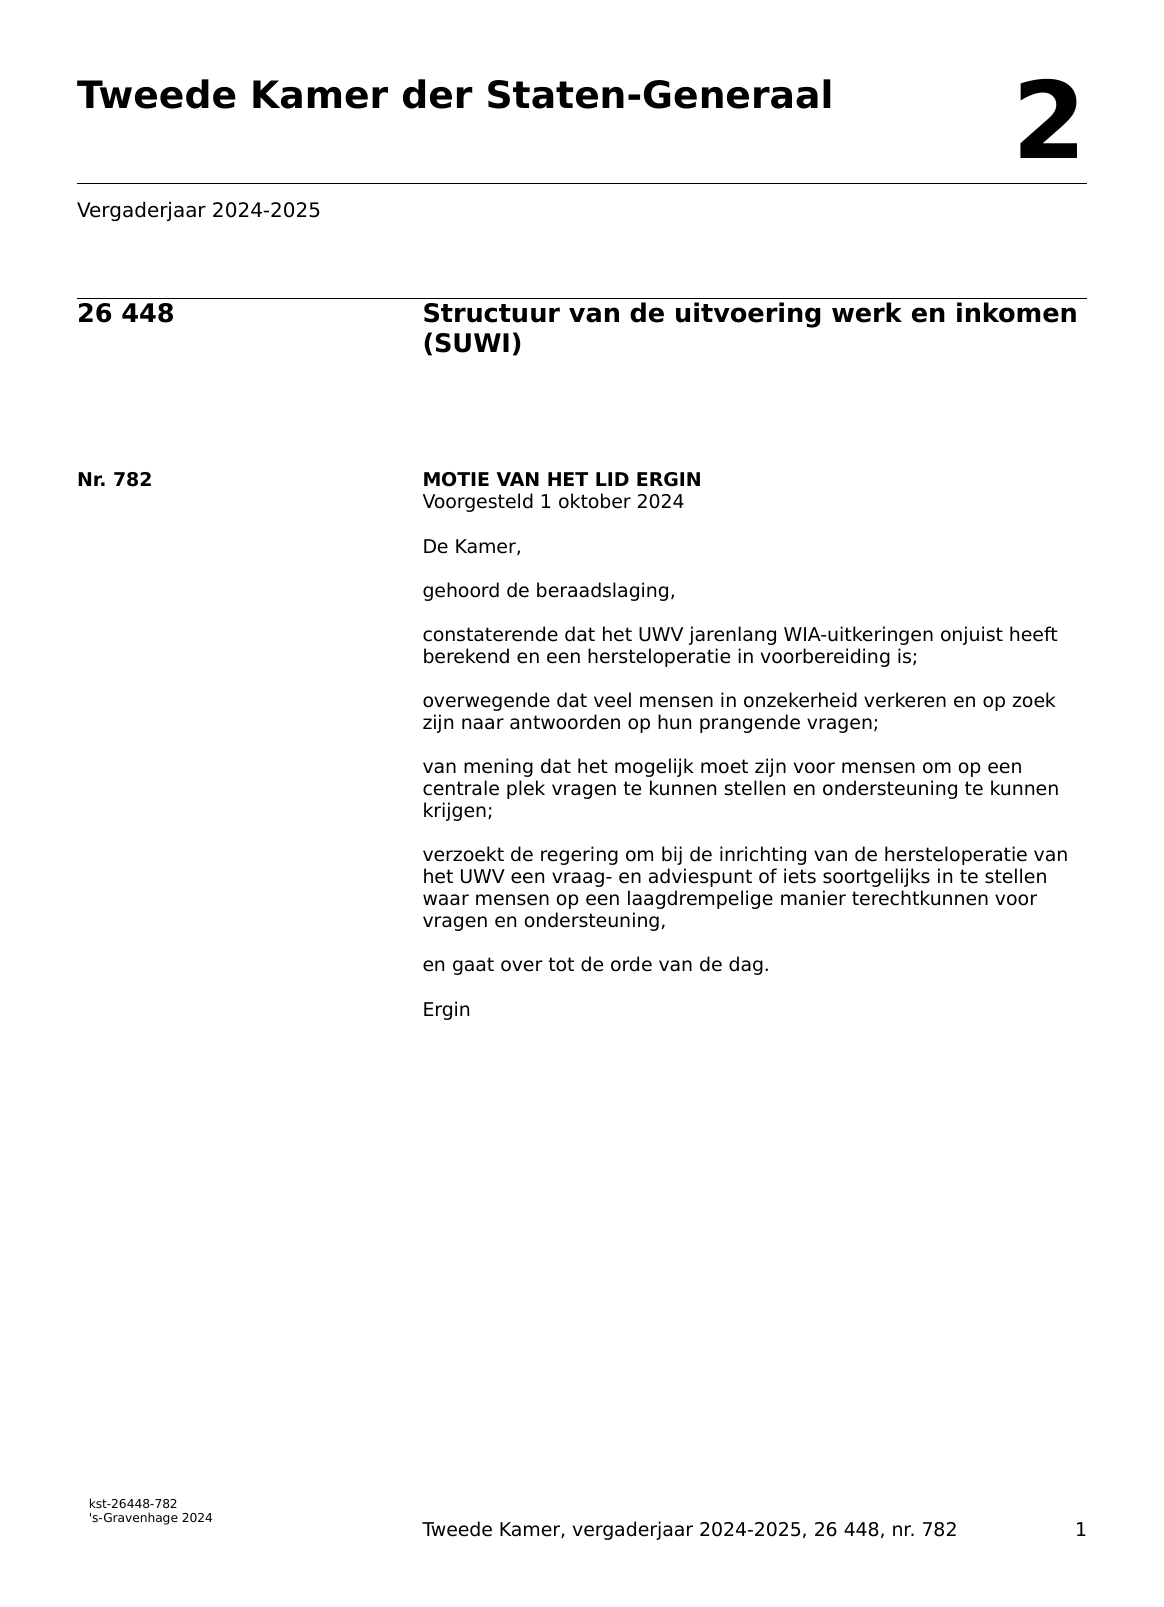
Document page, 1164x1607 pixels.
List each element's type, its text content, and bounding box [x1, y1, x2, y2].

table_cell Vergaderjaar 2024-2025 [77, 184, 1087, 298]
text constaterende dat het UWV jarenlang WIA-uitkeringen onjuist heeft berekend en een hersteloperatie in voorbereiding is; [422, 624, 1087, 668]
text 's-Gravenhage 2024 [88, 1511, 323, 1525]
text van mening dat het mogelijk moet zijn voor mensen om op een centrale plek vragen te kunnen stellen en ondersteuning te kunnen krijgen; [422, 756, 1087, 822]
text overwegende dat veel mensen in onzekerheid verkeren en op zoek zijn naar antwoorden op hun prangende vragen; [422, 690, 1087, 734]
text verzoekt de regering om bij de inrichting van de hersteloperatie van het UWV een vraag- en adviespunt of iets soortgelijks in te stellen waar mensen op een laagdrempelige manier terechtkunnen voor vragen en ondersteuning, [422, 844, 1087, 932]
text kst-26448-782 [88, 1497, 323, 1511]
text Voorgesteld 1 oktober 2024 [422, 491, 1087, 513]
table_header 2 [886, 59, 1087, 183]
text De Kamer, [422, 536, 1087, 557]
text gehoord de beraadslaging, [422, 580, 1087, 602]
table_header Tweede Kamer der Staten-Generaal [77, 59, 886, 183]
subtitle 26 448 Structuur van de uitvoering werk en inkomen (SUWI) [77, 299, 1087, 358]
text en gaat over tot de orde van de dag. [422, 954, 1087, 976]
text Ergin [422, 998, 1087, 1021]
subtitle Nr. 782 MOTIE VAN HET LID ERGIN [77, 469, 1087, 491]
